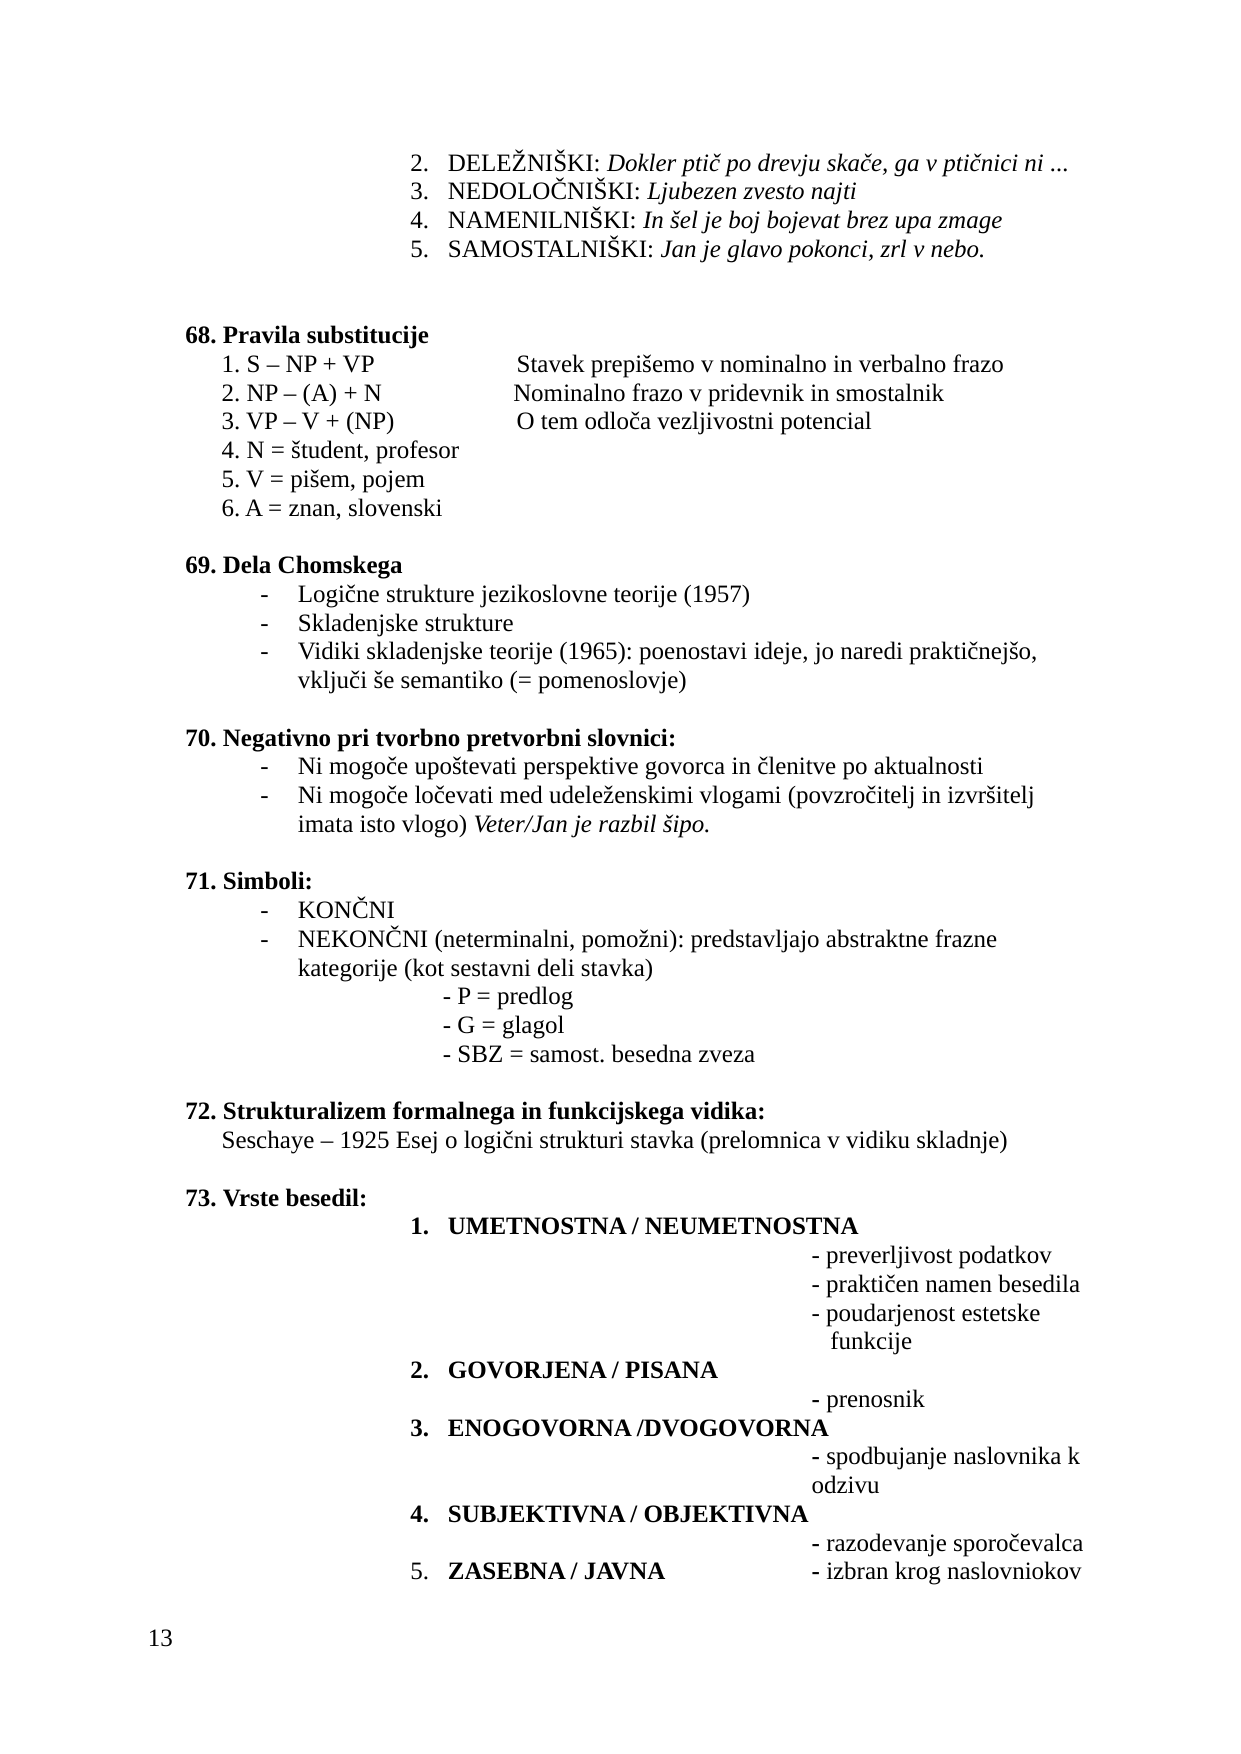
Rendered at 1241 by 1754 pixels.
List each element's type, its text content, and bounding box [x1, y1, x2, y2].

text - preverljivost podatkov [811, 1240, 1092, 1269]
list NEDOLOČNIŠKI: Ljubezen zvesto najti [410, 176, 1092, 205]
list Skladenjske strukture [260, 608, 1092, 636]
text 5. V = pišem, pojem [221, 464, 1092, 493]
list Pravila substitucije [185, 320, 1092, 349]
text - spodbujanje naslovnika k odzivu [811, 1441, 1092, 1499]
list Dela Chomskega [185, 550, 1092, 579]
list Simboli: [185, 866, 1092, 895]
text 1. S – NP + VP Stavek prepišemo v nominalno in verbalno frazo [221, 349, 1092, 378]
list NAMENILNIŠKI: In šel je boj bojevat brez upa zmage [410, 205, 1092, 234]
list ZASEBNA / JAVNA - izbran krog naslovniokov [410, 1556, 1092, 1585]
list Ni mogoče ločevati med udeleženskimi vlogami (povzročitelj in izvršitelj imata isto vlogo) Veter/Jan je razbil šipo. [260, 780, 1092, 838]
text - P = predlog [443, 981, 1092, 1010]
text - SBZ = samost. besedna zveza [443, 1039, 1092, 1068]
list DELEŽNIŠKI: Dokler ptič po drevju skače, ga v ptičnici ni ... [410, 148, 1092, 176]
text - praktičen namen besedila [811, 1269, 1092, 1298]
text 3. VP – V + (NP) O tem odloča vezljivostni potencial [221, 406, 1092, 435]
list SUBJEKTIVNA / OBJEKTIVNA [410, 1499, 1092, 1528]
list KONČNI [260, 895, 1092, 924]
list UMETNOSTNA / NEUMETNOSTNA [410, 1211, 1092, 1240]
list NEKONČNI (neterminalni, pomožni): predstavljajo abstraktne frazne kategorije (kot sestavni deli stavka) [260, 924, 1092, 981]
list SAMOSTALNIŠKI: Jan je glavo pokonci, zrl v nebo. [410, 234, 1092, 263]
text - poudarjenost estetske [811, 1298, 1092, 1326]
text 4. N = študent, profesor [221, 435, 1092, 464]
list Ni mogoče upoštevati perspektive govorca in členitve po aktualnosti [260, 751, 1092, 780]
list Vrste besedil: [185, 1183, 1092, 1211]
list Vidiki skladenjske teorije (1965): poenostavi ideje, jo naredi praktičnejšo, vključi še semantiko (= pomenoslovje) [260, 636, 1092, 694]
text 2. NP – (A) + N Nominalno frazo v pridevnik in smostalnik [221, 378, 1092, 406]
list Logične strukture jezikoslovne teorije (1957) [260, 579, 1092, 608]
text - prenosnik [811, 1384, 1092, 1413]
text - G = glagol [443, 1010, 1092, 1039]
list ENOGOVORNA /DVOGOVORNA [410, 1413, 1092, 1441]
text 6. A = znan, slovenski [221, 493, 1092, 521]
text funkcije [811, 1326, 1092, 1355]
text - razodevanje sporočevalca [410, 1528, 1092, 1556]
list Strukturalizem formalnega in funkcijskega vidika: [185, 1096, 1092, 1125]
list GOVORJENA / PISANA [410, 1355, 1092, 1384]
list Negativno pri tvorbno pretvorbni slovnici: [185, 723, 1092, 751]
text Seschaye – 1925 Esej o logični strukturi stavka (prelomnica v vidiku skladnje) [148, 1125, 1092, 1154]
